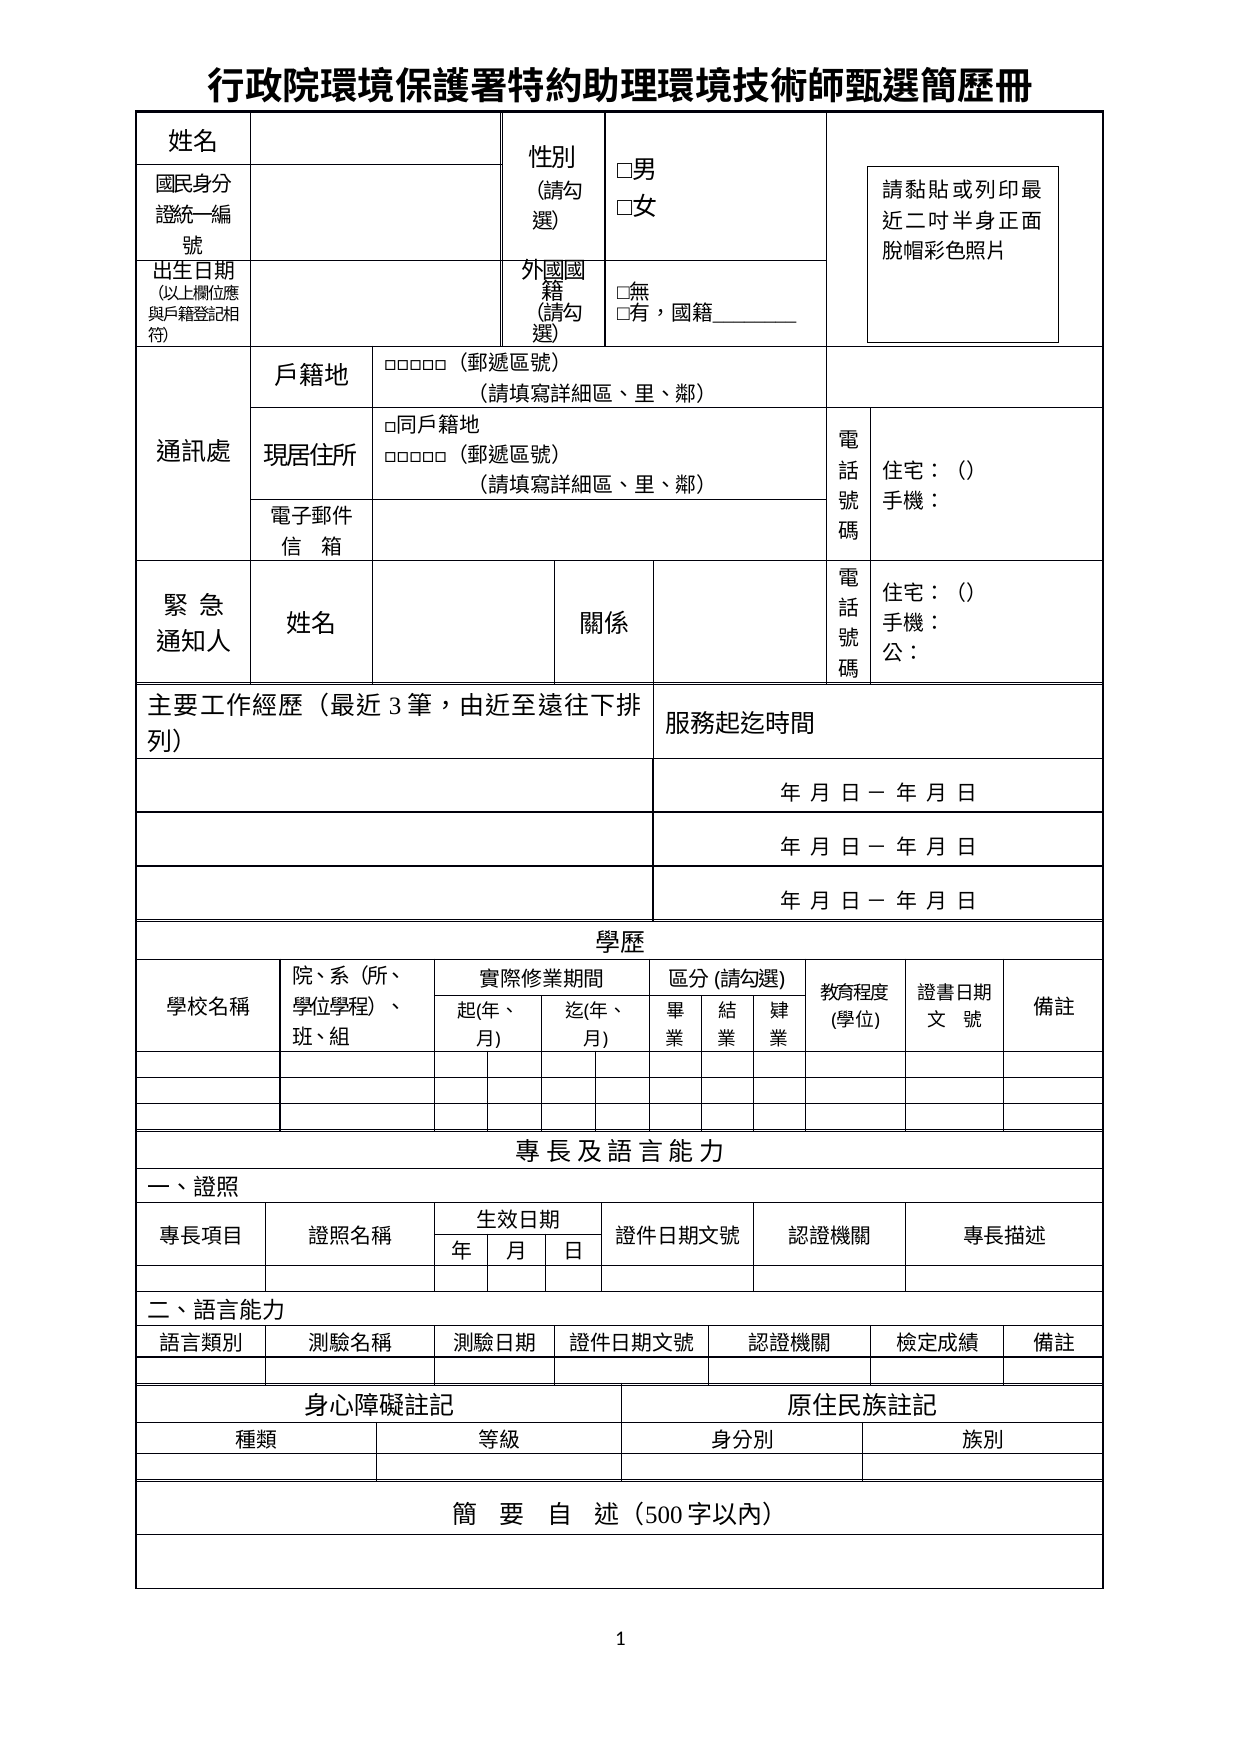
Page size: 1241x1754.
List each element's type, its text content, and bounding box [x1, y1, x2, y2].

table_cell [906, 1052, 1003, 1077]
table_cell [266, 1266, 434, 1291]
table_cell [546, 1266, 601, 1291]
table_cell [906, 1104, 1003, 1129]
table_cell □無 □有，國籍________ [606, 261, 826, 346]
table_cell [754, 1104, 805, 1129]
table_cell [754, 1266, 905, 1291]
table_cell [137, 1078, 279, 1103]
table_cell 認證機關 [754, 1203, 905, 1265]
table_cell 專長描述 [906, 1203, 1102, 1265]
table_cell 學歷 [137, 922, 1102, 958]
table_cell 電子郵件信 箱 [251, 500, 372, 560]
table_cell 出生日期 （以上欄位應與戶籍登記相符） [137, 261, 250, 346]
table_cell [702, 1078, 753, 1103]
table_cell □□□□□（郵遞區號） （請填寫詳細區、里、鄰） [373, 347, 826, 407]
table_cell 生效日期 [435, 1203, 601, 1233]
table_cell [650, 1052, 701, 1077]
table_cell [702, 1052, 753, 1077]
table_cell [806, 1052, 905, 1077]
table_cell [542, 1104, 595, 1129]
table_header [827, 113, 1102, 346]
table_cell [806, 1104, 905, 1129]
table_cell 教育程度 (學位) [806, 960, 905, 1051]
table_header □男 □女 [606, 113, 826, 260]
table_cell [622, 1454, 862, 1479]
table_cell 外國國籍 （請勾選） [503, 261, 604, 346]
table_cell 月 [488, 1235, 545, 1265]
table_cell 專長項目 [137, 1203, 265, 1265]
table_header 性別 （請勾選） [503, 113, 604, 260]
table_cell [754, 1078, 805, 1103]
table_cell 關係 [555, 561, 653, 682]
table_cell [137, 1104, 279, 1129]
table_header [251, 113, 500, 164]
table_cell [555, 1358, 708, 1382]
table_cell 戶籍地 [251, 347, 372, 407]
table_cell [906, 1078, 1003, 1103]
table_cell [1004, 1358, 1102, 1382]
table_cell 年 月 日 － 年 月 日 [654, 867, 1102, 919]
table_cell [266, 1358, 434, 1382]
table_cell [596, 1052, 649, 1077]
table_cell [1004, 1078, 1102, 1103]
table_cell [373, 561, 554, 682]
table_cell 證件日期文號 [602, 1203, 753, 1265]
table_cell [871, 1358, 1003, 1382]
table_cell 族別 [863, 1423, 1102, 1453]
table_cell 認證機關 [709, 1326, 870, 1356]
table_cell [137, 867, 652, 919]
table_cell 專 長 及 語 言 能 力 [137, 1132, 1102, 1168]
table_cell 年 [435, 1235, 487, 1265]
table_cell 原住民族註記 [622, 1386, 1102, 1422]
table_cell [435, 1052, 487, 1077]
table_cell □同戶籍地 □□□□□（郵遞區號） （請填寫詳細區、里、鄰） [373, 408, 826, 499]
table_cell [596, 1104, 649, 1129]
table_cell 一、證照 [137, 1169, 1102, 1202]
table_cell [435, 1358, 554, 1382]
table_cell [137, 1535, 1102, 1587]
table_cell [488, 1052, 541, 1077]
table_cell 院、系（所、學位學程）、班、組 [281, 960, 434, 1051]
table_cell 證照名稱 [266, 1203, 434, 1265]
table_cell 簡 要 自 述（500字以內） [137, 1482, 1102, 1534]
table_cell [488, 1266, 545, 1291]
table_cell 種類 [137, 1423, 376, 1453]
text 行政院環境保護署特約助理環境技術師甄選簡歷冊 [148, 56, 1092, 110]
table_cell 日 [546, 1235, 601, 1265]
table_cell 電話號碼 [827, 408, 870, 560]
table_cell 服務起迄時間 [654, 685, 1102, 758]
table_cell 姓名 [251, 561, 372, 682]
table_cell [137, 759, 652, 811]
table_cell 主要工作經歷（最近3筆，由近至遠往下排列） [137, 685, 653, 758]
table_cell 住宅：（） 手機： 公： [871, 561, 1102, 682]
table_cell 身分別 [622, 1423, 862, 1453]
table_cell [827, 347, 1102, 407]
table_cell [281, 1052, 434, 1077]
table_cell [251, 165, 500, 260]
table_cell 結業 [702, 996, 753, 1051]
table_cell [435, 1078, 487, 1103]
table_cell [863, 1454, 1102, 1479]
table_cell [488, 1104, 541, 1129]
table_cell [806, 1078, 905, 1103]
table_cell 區分 (請勾選) [650, 960, 805, 995]
table_cell [754, 1052, 805, 1077]
table_cell [1004, 1052, 1102, 1077]
table_cell 備註 [1004, 1326, 1102, 1356]
table_cell [650, 1104, 701, 1129]
table_cell [709, 1358, 870, 1382]
table_cell [650, 1078, 701, 1103]
table_cell 測驗名稱 [266, 1326, 434, 1356]
table_cell [281, 1078, 434, 1103]
table_cell [137, 1266, 265, 1291]
table_cell [542, 1078, 595, 1103]
table_cell 起(年、月) [435, 996, 541, 1051]
table_cell [906, 1266, 1102, 1291]
table_cell [251, 261, 500, 346]
table_cell [377, 1454, 621, 1479]
table_cell 證書日期 文 號 [906, 960, 1003, 1051]
table_cell 年 月 日 － 年 月 日 [654, 759, 1102, 811]
table_cell [137, 813, 652, 865]
table_cell 實際修業期間 [435, 960, 649, 995]
table_cell [488, 1078, 541, 1103]
table_cell 等級 [377, 1423, 621, 1453]
table_cell [702, 1104, 753, 1129]
table_cell 證件日期文號 [555, 1326, 708, 1356]
table_cell [542, 1052, 595, 1077]
table_cell [137, 1358, 265, 1382]
table_cell [596, 1078, 649, 1103]
table_cell 測驗日期 [435, 1326, 554, 1356]
table_cell 緊 急 通知人 [137, 561, 250, 682]
table_cell [435, 1104, 487, 1129]
table_cell [602, 1266, 753, 1291]
table_cell [1004, 1104, 1102, 1129]
table_cell [373, 500, 826, 560]
table_header 姓名 [137, 113, 250, 164]
table_cell 迄(年、月) [542, 996, 649, 1051]
table_cell 學校名稱 [137, 960, 279, 1051]
table_cell [137, 1052, 279, 1077]
table_cell 國民身分證統一編號 [137, 165, 250, 260]
table_cell 畢業 [650, 996, 701, 1051]
table_cell 肄業 [754, 996, 805, 1051]
table_cell 語言類別 [137, 1326, 265, 1356]
table_cell 通訊處 [137, 347, 250, 560]
table_cell 年 月 日 － 年 月 日 [654, 813, 1102, 865]
table_cell 檢定成績 [871, 1326, 1003, 1356]
table_cell 電話號碼 [827, 561, 870, 682]
table_cell [137, 1454, 376, 1479]
table_cell 二、語言能力 [137, 1292, 1102, 1325]
table_cell [281, 1104, 434, 1129]
table_cell 備註 [1004, 960, 1102, 1051]
table_cell 現居住所 [251, 408, 372, 499]
table_cell 身心障礙註記 [137, 1386, 621, 1422]
table_cell [435, 1266, 487, 1291]
table_cell [654, 561, 826, 682]
table_cell 住宅：（） 手機： [871, 408, 1102, 560]
